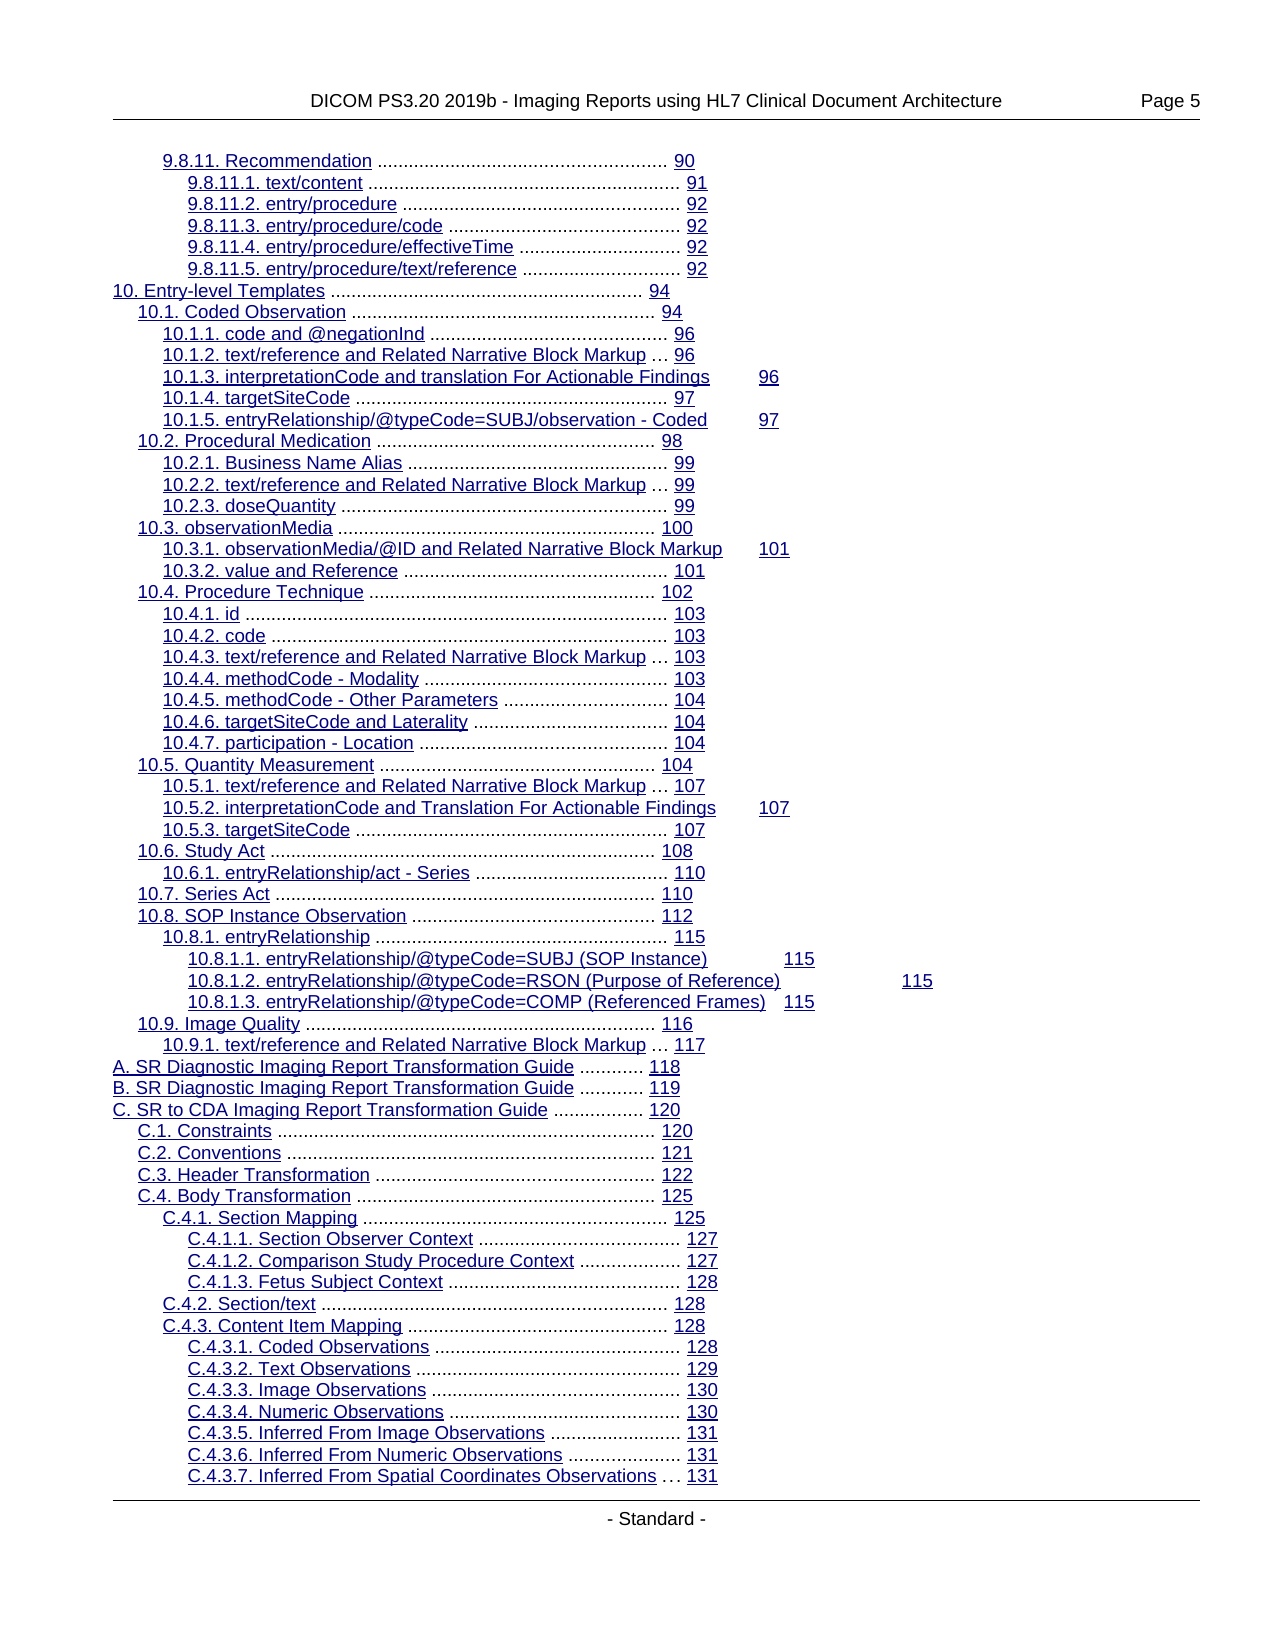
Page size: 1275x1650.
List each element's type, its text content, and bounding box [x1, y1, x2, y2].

text C.4.1.1. Section Observer Context 0 [187, 1228, 1175, 1250]
text 10.1.2. text/reference and Related Narrative Block Markup 0 [162, 344, 1175, 366]
text 10.4.6. targetSiteCode and Laterality 0 [162, 711, 1175, 732]
text 10.5. Quantity Measurement 0 [137, 754, 1175, 775]
text A. SR Diagnostic Imaging Report Transformation Guide 0 [112, 1056, 1175, 1077]
text 9.8.11.4. entry/procedure/effectiveTime 0 [187, 236, 1175, 258]
text 9.8.11.3. entry/procedure/code 0 [187, 215, 1175, 236]
text 10.8.1. entryRelationship 0 [162, 926, 1175, 948]
text 10.2.2. text/reference and Related Narrative Block Markup 0 [162, 473, 1175, 495]
text 10.8.1.3. entryRelationship/@typeCode=COMP (Referenced Frames) 0 [187, 991, 1175, 1012]
text 10.4.1. id 0 [162, 603, 1175, 624]
text 10.9. Image Quality 0 [137, 1012, 1175, 1034]
text B. SR Diagnostic Imaging Report Transformation Guide 0 [112, 1077, 1175, 1099]
text C.4.3.7. Inferred From Spatial Coordinates Observations 0 [187, 1465, 1175, 1487]
text 10.8.1.1. entryRelationship/@typeCode=SUBJ (SOP Instance) 0 [187, 948, 1175, 969]
text C.4.3.3. Image Observations 0 [187, 1379, 1175, 1401]
text C.4.2. Section/text 0 [162, 1293, 1175, 1314]
text C.2. Conventions 0 [137, 1142, 1175, 1163]
text C.4.1. Section Mapping 0 [162, 1207, 1175, 1228]
text 9.8.11.1. text/content 0 [187, 172, 1175, 193]
text 9.8.11.5. entry/procedure/text/reference 0 [187, 258, 1175, 279]
text 10.5.1. text/reference and Related Narrative Block Markup 0 [162, 775, 1175, 797]
text 9.8.11.2. entry/procedure 0 [187, 193, 1175, 215]
text 10.5.2. interpretationCode and Translation For Actionable Findings 0 [162, 797, 1175, 818]
text 10.4.3. text/reference and Related Narrative Block Markup 0 [162, 646, 1175, 667]
text C.4.3.2. Text Observations 0 [187, 1357, 1175, 1379]
text C.4.3.5. Inferred From Image Observations 0 [187, 1422, 1175, 1444]
text C.4.3.6. Inferred From Numeric Observations 0 [187, 1444, 1175, 1465]
text 10.1.1. code and @negationInd 0 [162, 322, 1175, 344]
text C.4.3.1. Coded Observations 0 [187, 1336, 1175, 1357]
text 10.8.1.2. entryRelationship/@typeCode=RSON (Purpose of Reference) 0 [187, 969, 1175, 991]
text 10.9.1. text/reference and Related Narrative Block Markup 0 [162, 1034, 1175, 1056]
text C.4. Body Transformation 0 [137, 1185, 1175, 1207]
text 10.1.5. entryRelationship/@typeCode=SUBJ/observation - Coded 0 [162, 409, 1175, 430]
text 10.5.3. targetSiteCode 0 [162, 818, 1175, 840]
text 10.1.3. interpretationCode and translation For Actionable Findings 0 [162, 366, 1175, 387]
text 10.4.5. methodCode - Other Parameters 0 [162, 689, 1175, 711]
text C.3. Header Transformation 0 [137, 1163, 1175, 1185]
text 10.4.4. methodCode - Modality 0 [162, 667, 1175, 689]
text 10.1. Coded Observation 0 [137, 301, 1175, 322]
text 10.7. Series Act 0 [137, 883, 1175, 905]
text C.4.3. Content Item Mapping 0 [162, 1314, 1175, 1336]
text C.1. Constraints 0 [137, 1120, 1175, 1142]
text 10.4.2. code 0 [162, 624, 1175, 646]
text 10.3. observationMedia 0 [137, 517, 1175, 538]
text 10.6. Study Act 0 [137, 840, 1175, 862]
text 10.4. Procedure Technique 0 [137, 581, 1175, 603]
text 10.3.2. value and Reference 0 [162, 560, 1175, 581]
text 10. Entry-level Templates 0 [112, 279, 1175, 301]
text 10.1.4. targetSiteCode 0 [162, 387, 1175, 409]
text C. SR to CDA Imaging Report Transformation Guide 0 [112, 1099, 1175, 1120]
text C.4.3.4. Numeric Observations 0 [187, 1401, 1175, 1422]
text 10.2.3. doseQuantity 0 [162, 495, 1175, 517]
text 10.6.1. entryRelationship/act - Series 0 [162, 862, 1175, 883]
text 10.3.1. observationMedia/@ID and Related Narrative Block Markup 0 [162, 538, 1175, 560]
text 10.8. SOP Instance Observation 0 [137, 905, 1175, 926]
text C.4.1.3. Fetus Subject Context 0 [187, 1271, 1175, 1293]
text 9.8.11. Recommendation 0 [162, 150, 1175, 172]
text 10.2. Procedural Medication 0 [137, 430, 1175, 452]
text C.4.1.2. Comparison Study Procedure Context 0 [187, 1250, 1175, 1271]
text 10.4.7. participation - Location 0 [162, 732, 1175, 754]
text 10.2.1. Business Name Alias 0 [162, 452, 1175, 473]
